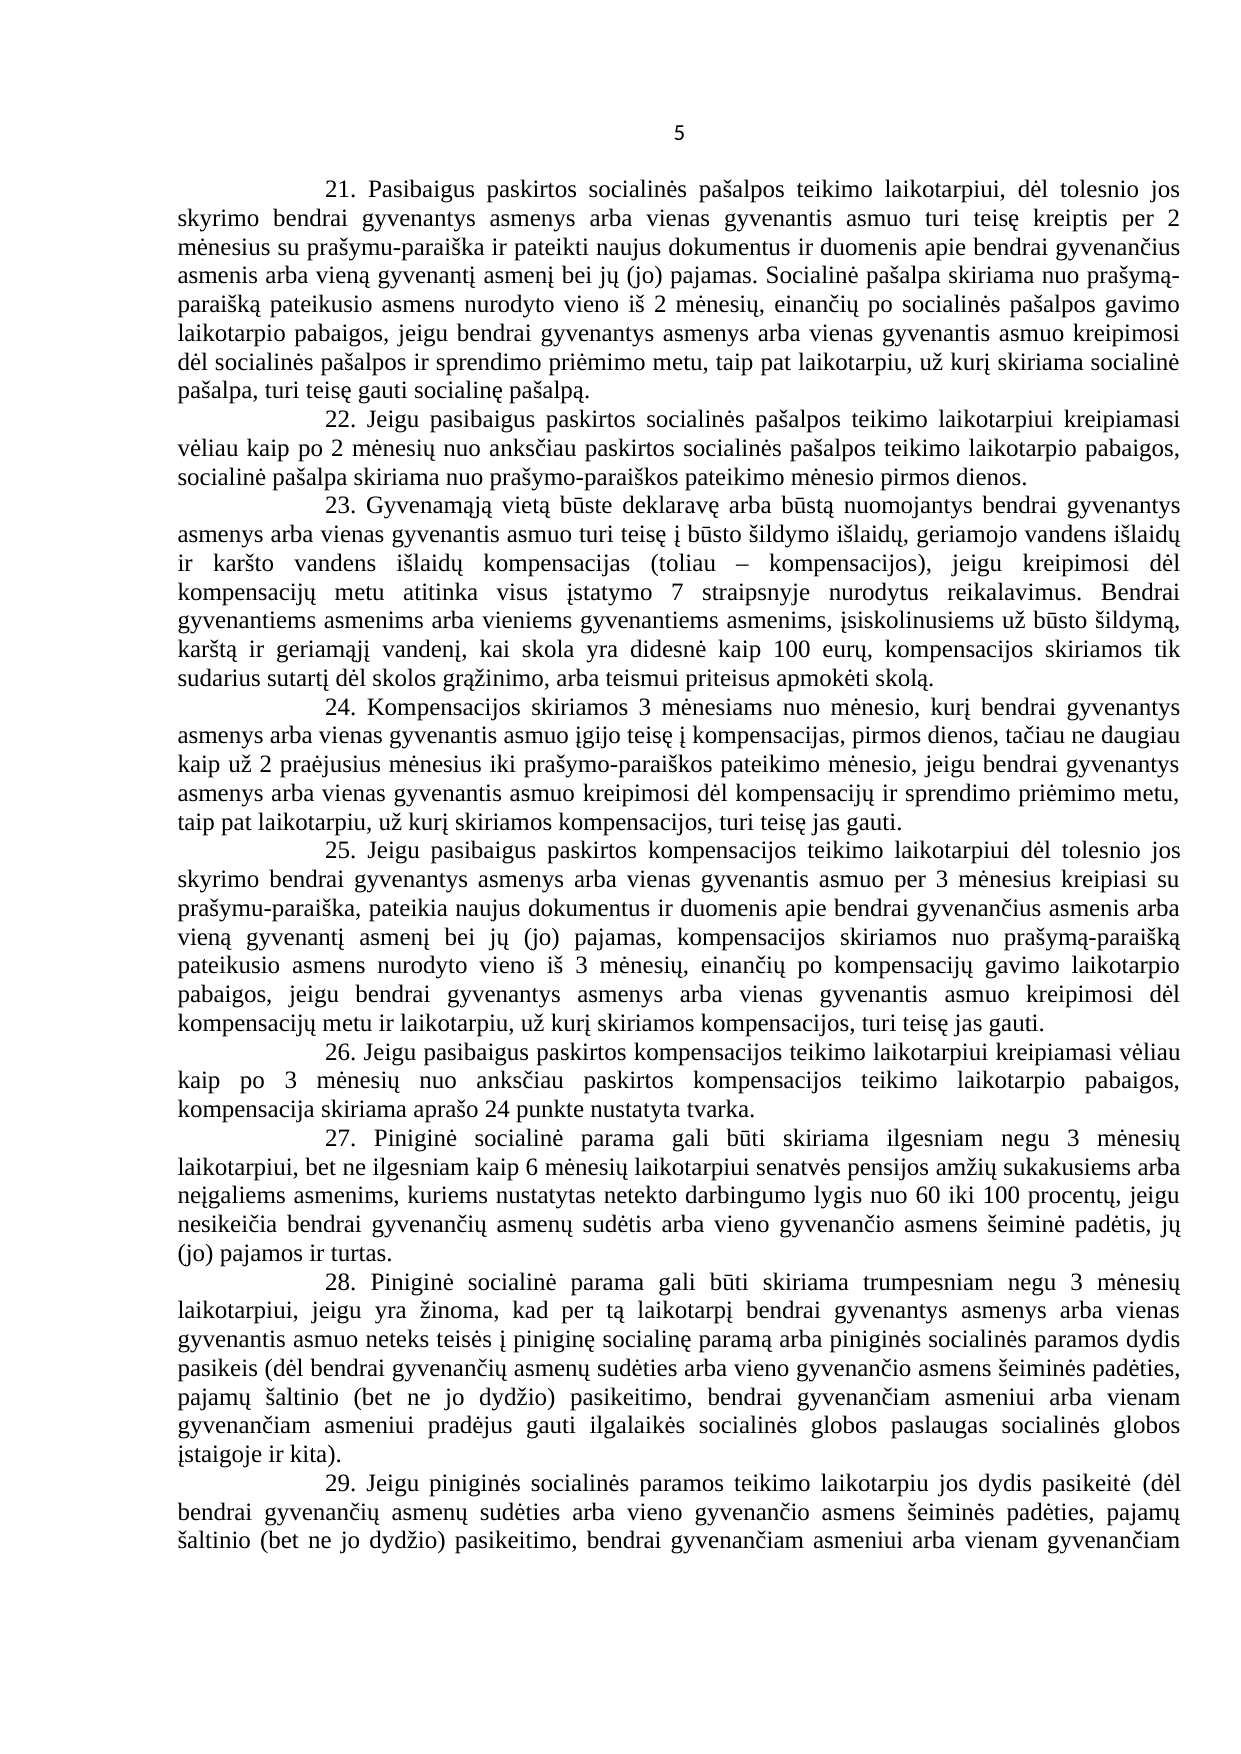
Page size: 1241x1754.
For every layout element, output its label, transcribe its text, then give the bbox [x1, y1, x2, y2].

text 27. Piniginė socialinė parama gali būti skiriama ilgesniam negu 3 mėnesių laikotarpiui, bet ne ilgesniam kaip 6 mėnesių laikotarpiui senatvės pensijos amžių sukakusiems arba neįgaliems asmenims, kuriems nustatytas netekto darbingumo lygis nuo 60 iki 100 procentų, jeigu nesikeičia bendrai gyvenančių asmenų sudėtis arba vieno gyvenančio asmens šeiminė padėtis, jų (jo) pajamos ir turtas. [177, 1123, 1181, 1267]
text 24. Kompensacijos skiriamos 3 mėnesiams nuo mėnesio, kurį bendrai gyvenantys asmenys arba vienas gyvenantis asmuo įgijo teisę į kompensacijas, pirmos dienos, tačiau ne daugiau kaip už 2 praėjusius mėnesius iki prašymo-paraiškos pateikimo mėnesio, jeigu bendrai gyvenantys asmenys arba vienas gyvenantis asmuo kreipimosi dėl kompensacijų ir sprendimo priėmimo metu, taip pat laikotarpiu, už kurį skiriamos kompensacijos, turi teisę jas gauti. [177, 692, 1181, 835]
text 26. Jeigu pasibaigus paskirtos kompensacijos teikimo laikotarpiui kreipiamasi vėliau kaip po 3 mėnesių nuo anksčiau paskirtos kompensacijos teikimo laikotarpio pabaigos, kompensacija skiriama aprašo 24 punkte nustatyta tvarka. [177, 1037, 1181, 1123]
text 25. Jeigu pasibaigus paskirtos kompensacijos teikimo laikotarpiui dėl tolesnio jos skyrimo bendrai gyvenantys asmenys arba vienas gyvenantis asmuo per 3 mėnesius kreipiasi su prašymu-paraiška, pateikia naujus dokumentus ir duomenis apie bendrai gyvenančius asmenis arba vieną gyvenantį asmenį bei jų (jo) pajamas, kompensacijos skiriamos nuo prašymą-paraišką pateikusio asmens nurodyto vieno iš 3 mėnesių, einančių po kompensacijų gavimo laikotarpio pabaigos, jeigu bendrai gyvenantys asmenys arba vienas gyvenantis asmuo kreipimosi dėl kompensacijų metu ir laikotarpiu, už kurį skiriamos kompensacijos, turi teisę jas gauti. [177, 835, 1181, 1037]
text 22. Jeigu pasibaigus paskirtos socialinės pašalpos teikimo laikotarpiui kreipiamasi vėliau kaip po 2 mėnesių nuo anksčiau paskirtos socialinės pašalpos teikimo laikotarpio pabaigos, socialinė pašalpa skiriama nuo prašymo-paraiškos pateikimo mėnesio pirmos dienos. [177, 404, 1181, 490]
text 21. Pasibaigus paskirtos socialinės pašalpos teikimo laikotarpiui, dėl tolesnio jos skyrimo bendrai gyvenantys asmenys arba vienas gyvenantis asmuo turi teisę kreiptis per 2 mėnesius su prašymu-paraiška ir pateikti naujus dokumentus ir duomenis apie bendrai gyvenančius asmenis arba vieną gyvenantį asmenį bei jų (jo) pajamas. Socialinė pašalpa skiriama nuo prašymą-paraišką pateikusio asmens nurodyto vieno iš 2 mėnesių, einančių po socialinės pašalpos gavimo laikotarpio pabaigos, jeigu bendrai gyvenantys asmenys arba vienas gyvenantis asmuo kreipimosi dėl socialinės pašalpos ir sprendimo priėmimo metu, taip pat laikotarpiu, už kurį skiriama socialinė pašalpa, turi teisę gauti socialinę pašalpą. [177, 174, 1181, 404]
text 28. Piniginė socialinė parama gali būti skiriama trumpesniam negu 3 mėnesių laikotarpiui, jeigu yra žinoma, kad per tą laikotarpį bendrai gyvenantys asmenys arba vienas gyvenantis asmuo neteks teisės į piniginę socialinę paramą arba piniginės socialinės paramos dydis pasikeis (dėl bendrai gyvenančių asmenų sudėties arba vieno gyvenančio asmens šeiminės padėties, pajamų šaltinio (bet ne jo dydžio) pasikeitimo, bendrai gyvenančiam asmeniui arba vienam gyvenančiam asmeniui pradėjus gauti ilgalaikės socialinės globos paslaugas socialinės globos įstaigoje ir kita). [177, 1267, 1181, 1468]
text 23. Gyvenamąją vietą būste deklaravę arba būstą nuomojantys bendrai gyvenantys asmenys arba vienas gyvenantis asmuo turi teisę į būsto šildymo išlaidų, geriamojo vandens išlaidų ir karšto vandens išlaidų kompensacijas (toliau – kompensacijos), jeigu kreipimosi dėl kompensacijų metu atitinka visus įstatymo 7 straipsnyje nurodytus reikalavimus. Bendrai gyvenantiems asmenims arba vieniems gyvenantiems asmenims, įsiskolinusiems už būsto šildymą, karštą ir geriamąjį vandenį, kai skola yra didesnė kaip 100 eurų, kompensacijos skiriamos tik sudarius sutartį dėl skolos grąžinimo, arba teismui priteisus apmokėti skolą. [177, 490, 1181, 692]
text 29. Jeigu piniginės socialinės paramos teikimo laikotarpiu jos dydis pasikeitė (dėl bendrai gyvenančių asmenų sudėties arba vieno gyvenančio asmens šeiminės padėties, pajamų šaltinio (bet ne jo dydžio) pasikeitimo, bendrai gyvenančiam asmeniui arba vienam gyvenančiam [177, 1468, 1181, 1554]
